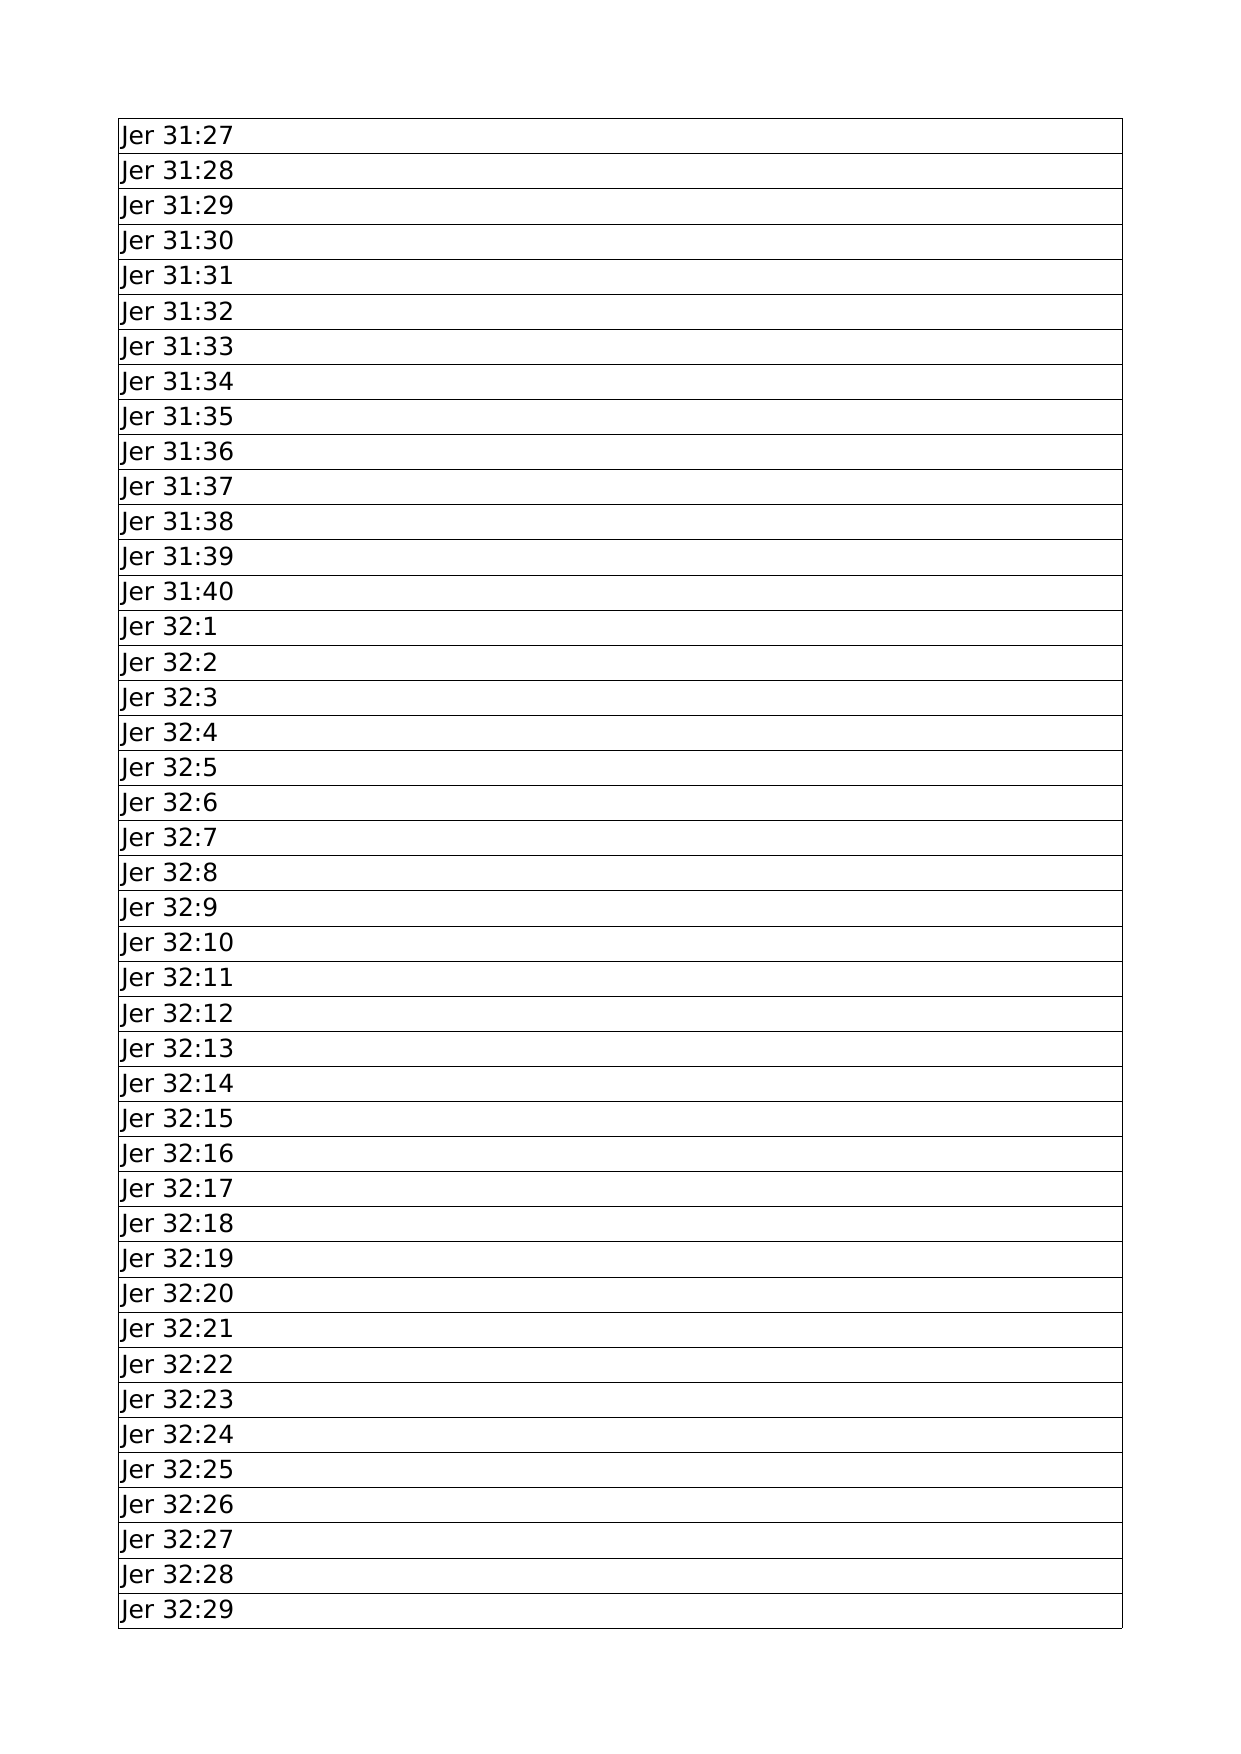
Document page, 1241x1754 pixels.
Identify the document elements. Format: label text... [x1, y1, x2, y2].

table_cell Jer 32:25 [119, 1453, 1122, 1487]
table_cell Jer 32:9 [119, 891, 1122, 926]
table_cell Jer 31:40 [119, 576, 1122, 609]
table_cell Jer 32:13 [119, 1032, 1122, 1066]
table_cell Jer 31:39 [119, 540, 1122, 574]
table_cell Jer 32:2 [119, 646, 1122, 680]
table_cell Jer 31:29 [119, 189, 1122, 223]
table_cell Jer 32:21 [119, 1313, 1122, 1347]
table_cell Jer 31:36 [119, 435, 1122, 469]
table_cell Jer 31:27 [119, 119, 1122, 153]
table_cell Jer 32:12 [119, 997, 1122, 1031]
table_cell Jer 32:7 [119, 821, 1122, 855]
table_cell Jer 32:3 [119, 681, 1122, 715]
table_cell Jer 32:20 [119, 1278, 1122, 1312]
table_cell Jer 31:34 [119, 365, 1122, 399]
table_cell Jer 32:15 [119, 1102, 1122, 1136]
table_cell Jer 32:16 [119, 1137, 1122, 1171]
table_cell Jer 32:4 [119, 716, 1122, 750]
table_cell Jer 32:26 [119, 1488, 1122, 1522]
table_cell Jer 31:28 [119, 154, 1122, 188]
table_cell Jer 32:19 [119, 1242, 1122, 1277]
table_cell Jer 31:32 [119, 295, 1122, 329]
table_cell Jer 32:29 [119, 1594, 1122, 1628]
table_cell Jer 32:22 [119, 1348, 1122, 1382]
table_cell Jer 31:30 [119, 225, 1122, 258]
table_cell Jer 31:33 [119, 330, 1122, 364]
table_cell Jer 32:11 [119, 962, 1122, 996]
table_cell Jer 32:17 [119, 1172, 1122, 1206]
table_cell Jer 31:35 [119, 400, 1122, 434]
table_cell Jer 32:8 [119, 856, 1122, 890]
table_cell Jer 32:23 [119, 1383, 1122, 1417]
table_cell Jer 32:1 [119, 611, 1122, 645]
table_cell Jer 32:5 [119, 751, 1122, 785]
table_cell Jer 32:27 [119, 1523, 1122, 1557]
table_cell Jer 31:31 [119, 260, 1122, 294]
table_cell Jer 31:38 [119, 505, 1122, 539]
table_cell Jer 32:24 [119, 1418, 1122, 1452]
table_cell Jer 32:6 [119, 786, 1122, 820]
table_cell Jer 32:28 [119, 1559, 1122, 1592]
table_cell Jer 32:14 [119, 1067, 1122, 1101]
table_cell Jer 32:10 [119, 927, 1122, 961]
table_cell Jer 32:18 [119, 1207, 1122, 1241]
table_cell Jer 31:37 [119, 470, 1122, 504]
